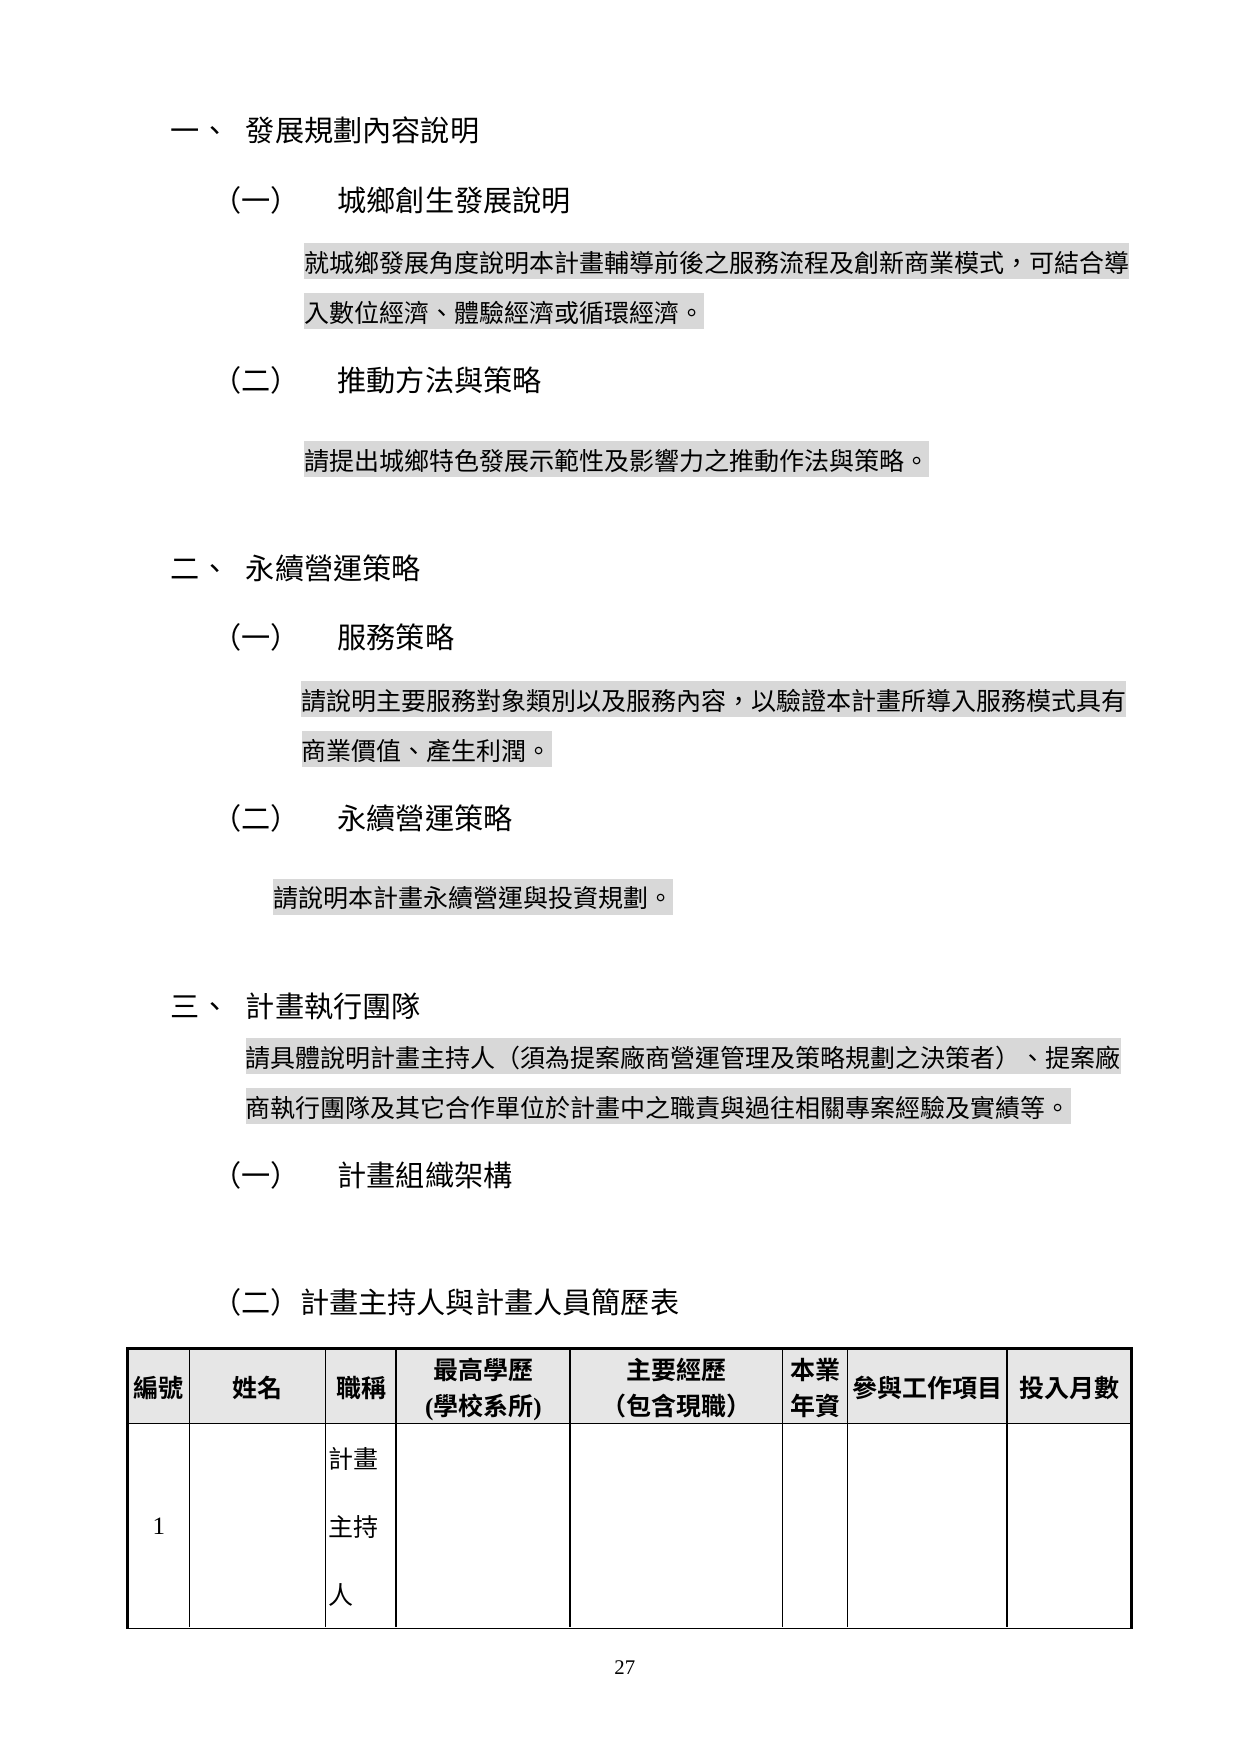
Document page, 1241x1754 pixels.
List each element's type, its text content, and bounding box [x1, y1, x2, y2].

table_header 投入月數 [1008, 1350, 1130, 1423]
table_cell [783, 1424, 847, 1627]
table_header 姓名 [190, 1350, 325, 1423]
table_cell [571, 1424, 782, 1627]
text 請提出城鄉特色發展示範性及影響力之推動作法與策略。 [304, 425, 1137, 493]
table_cell [190, 1424, 325, 1627]
table_cell [1008, 1424, 1130, 1627]
text 請說明主要服務對象類別以及服務內容，以驗證本計畫所導入服務模式具有商業價值、產生利潤。 [301, 670, 1137, 770]
text 就城鄉發展角度說明本計畫輔導前後之服務流程及創新商業模式，可結合導入數位經濟、體驗經濟或循環經濟。 [304, 232, 1137, 332]
table_header 職稱 [326, 1350, 395, 1423]
table_header 最高學歷 (學校系所) [397, 1350, 569, 1423]
table_header 參與工作項目 [848, 1350, 1006, 1423]
list 推動方法與策略 [212, 345, 1137, 413]
list 服務策略 [212, 602, 1137, 670]
table_header 本業年資 [783, 1350, 847, 1423]
list 永續營運策略 [171, 539, 1137, 589]
table_cell [397, 1424, 569, 1627]
table_header 主要經歷 （包含現職） [571, 1350, 782, 1423]
table_cell [848, 1424, 1006, 1627]
table_header 編號 [129, 1350, 189, 1423]
text 請說明本計畫永續營運與投資規劃。 [251, 863, 1137, 931]
list 永續營運策略 [212, 782, 1137, 850]
list 城鄉創生發展說明 [212, 164, 1137, 232]
list 發展規劃內容說明 [171, 102, 1137, 152]
list 計畫執行團隊 [171, 977, 1137, 1027]
list 計畫組織架構 [212, 1140, 1137, 1208]
table_cell 1 [129, 1424, 189, 1627]
list 計畫主持人與計畫人員簡歷表 [212, 1267, 1137, 1334]
text 請具體說明計畫主持人（須為提案廠商營運管理及策略規劃之決策者）、提案廠商執行團隊及其它合作單位於計畫中之職責與過往相關專案經驗及實績等。 [246, 1027, 1137, 1127]
table_cell 計畫主持人 [326, 1424, 395, 1627]
